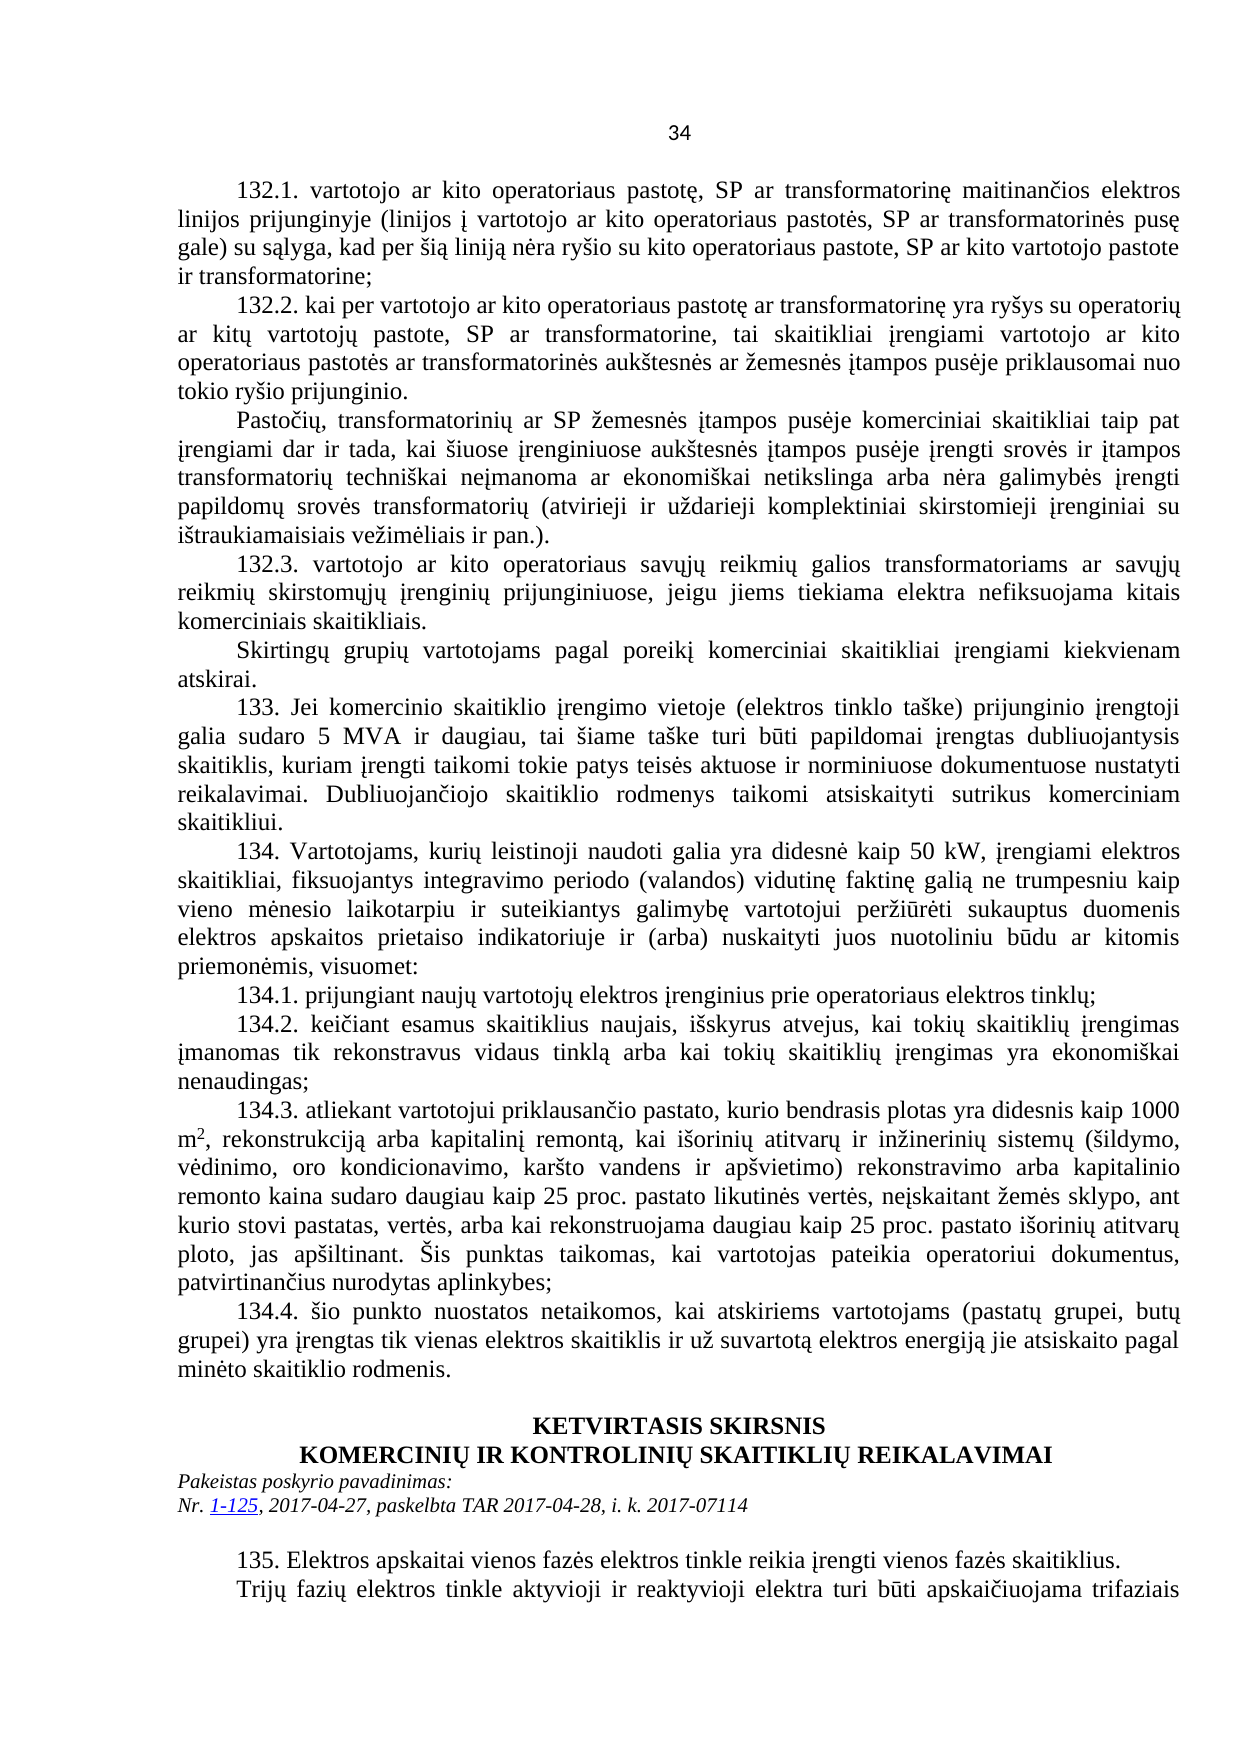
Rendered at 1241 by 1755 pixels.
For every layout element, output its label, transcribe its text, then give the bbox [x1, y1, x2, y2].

text Skirtingų grupių vartotojams pagal poreikį komerciniai skaitikliai įrengiami kiekvienam atskirai. [177, 635, 1181, 692]
text Nr. 1-125, 2017-04-27, paskelbta TAR 2017-04-28, i. k. 2017-07114 [177, 1493, 1181, 1517]
text KOMERCINIŲ IR KONTROLINIŲ SKAITIKLIŲ REIKALAVIMAI [177, 1440, 1181, 1469]
text 132.3. vartotojo ar kito operatoriaus savųjų reikmių galios transformatoriams ar savųjų reikmių skirstomųjų įrenginių prijunginiuose, jeigu jiems tiekiama elektra nefiksuojama kitais komerciniais skaitikliais. [177, 549, 1181, 635]
text 132.1. vartotojo ar kito operatoriaus pastotę, SP ar transformatorinę maitinančios elektros linijos prijunginyje (linijos į vartotojo ar kito operatoriaus pastotės, SP ar transformatorinės pusę gale) su sąlyga, kad per šią liniją nėra ryšio su kito operatoriaus pastote, SP ar kito vartotojo pastote ir transformatorine; [177, 175, 1181, 290]
text 134.4. šio punkto nuostatos netaikomos, kai atskiriems vartotojams (pastatų grupei, butų grupei) yra įrengtas tik vienas elektros skaitiklis ir už suvartotą elektros energiją jie atsiskaito pagal minėto skaitiklio rodmenis. [177, 1296, 1181, 1382]
text 134.3. atliekant vartotojui priklausančio pastato, kurio bendrasis plotas yra didesnis kaip 1000 m2, rekonstrukciją arba kapitalinį remontą, kai išorinių atitvarų ir inžinerinių sistemų (šildymo, vėdinimo, oro kondicionavimo, karšto vandens ir apšvietimo) rekonstravimo arba kapitalinio remonto kaina sudaro daugiau kaip 25 proc. pastato likutinės vertės, neįskaitant žemės sklypo, ant kurio stovi pastatas, vertės, arba kai rekonstruojama daugiau kaip 25 proc. pastato išorinių atitvarų ploto, jas apšiltinant. Šis punktas taikomas, kai vartotojas pateikia operatoriui dokumentus, patvirtinančius nurodytas aplinkybes; [177, 1095, 1181, 1296]
text Pakeistas poskyrio pavadinimas: [177, 1469, 1181, 1493]
text Trijų fazių elektros tinkle aktyvioji ir reaktyvioji elektra turi būti apskaičiuojama trifaziais [177, 1574, 1181, 1603]
text Pastočių, transformatorinių ar SP žemesnės įtampos pusėje komerciniai skaitikliai taip pat įrengiami dar ir tada, kai šiuose įrenginiuose aukštesnės įtampos pusėje įrengti srovės ir įtampos transformatorių techniškai neįmanoma ar ekonomiškai netikslinga arba nėra galimybės įrengti papildomų srovės transformatorių (atvirieji ir uždarieji komplektiniai skirstomieji įrenginiai su ištraukiamaisiais vežimėliais ir pan.). [177, 405, 1181, 549]
text 134.2. keičiant esamus skaitiklius naujais, išskyrus atvejus, kai tokių skaitiklių įrengimas įmanomas tik rekonstravus vidaus tinklą arba kai tokių skaitiklių įrengimas yra ekonomiškai nenaudingas; [177, 1009, 1181, 1095]
text KETVIRTASIS SKIRSNIS [177, 1411, 1181, 1440]
text 134. Vartotojams, kurių leistinoji naudoti galia yra didesnė kaip 50 kW, įrengiami elektros skaitikliai, fiksuojantys integravimo periodo (valandos) vidutinę faktinę galią ne trumpesniu kaip vieno mėnesio laikotarpiu ir suteikiantys galimybę vartotojui peržiūrėti sukauptus duomenis elektros apskaitos prietaiso indikatoriuje ir (arba) nuskaityti juos nuotoliniu būdu ar kitomis priemonėmis, visuomet: [177, 836, 1181, 980]
text 134.1. prijungiant naujų vartotojų elektros įrenginius prie operatoriaus elektros tinklų; [177, 980, 1181, 1009]
text 135. Elektros apskaitai vienos fazės elektros tinkle reikia įrengti vienos fazės skaitiklius. [177, 1546, 1181, 1574]
text 132.2. kai per vartotojo ar kito operatoriaus pastotę ar transformatorinę yra ryšys su operatorių ar kitų vartotojų pastote, SP ar transformatorine, tai skaitikliai įrengiami vartotojo ar kito operatoriaus pastotės ar transformatorinės aukštesnės ar žemesnės įtampos pusėje priklausomai nuo tokio ryšio prijunginio. [177, 290, 1181, 405]
text 133. Jei komercinio skaitiklio įrengimo vietoje (elektros tinklo taške) prijunginio įrengtoji galia sudaro  MVA ir daugiau, tai šiame taške turi būti papildomai įrengtas dubliuojantysis skaitiklis, kuriam įrengti taikomi tokie patys teisės aktuose ir norminiuose dokumentuose nustatyti reikalavimai. Dubliuojančiojo skaitiklio rodmenys taikomi atsiskaityti sutrikus komerciniam skaitikliui. [177, 692, 1181, 836]
